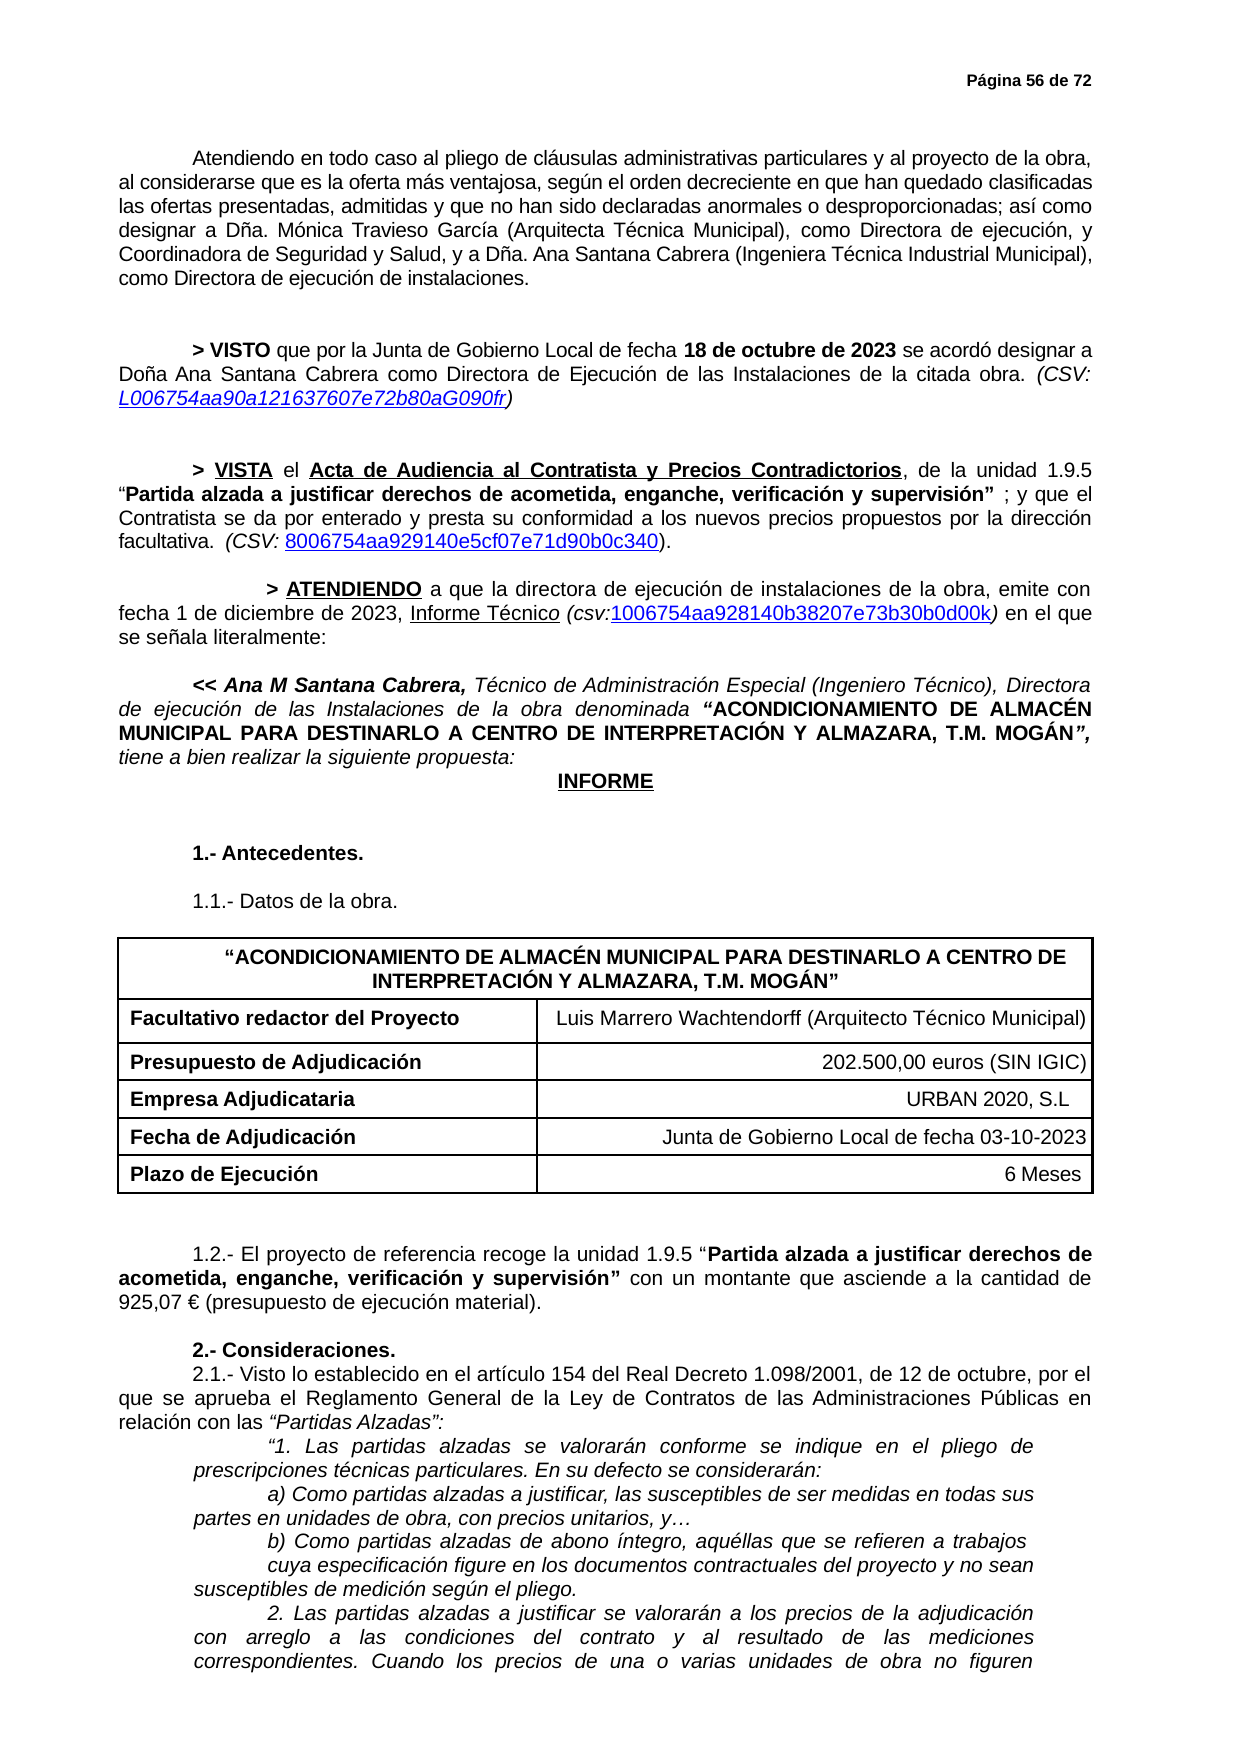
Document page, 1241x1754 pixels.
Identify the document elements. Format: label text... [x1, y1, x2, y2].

table_cell Presupuesto de Adjudicación [119, 1044, 536, 1079]
table_cell Luis Marrero Wachtendorff (Arquitecto Técnico Municipal) [538, 1000, 1091, 1042]
list > ATENDIENDO a que la directora de ejecución de instalaciones de la obra, emite con fecha 1 de diciembre de 2023, Informe Técnico (csv:1006754aa928140b38207e73b30b0d00k) en el que se señala literalmente: [118, 577, 1092, 649]
text 1.- Antecedentes. [118, 841, 1092, 865]
text << Ana M Santana Cabrera, Técnico de Administración Especial (Ingeniero Técnico), Directora de ejecución de las Instalaciones de la obra denominada “ACONDICIONAMIENTO DE ALMACÉN MUNICIPAL PARA DESTINARLO A CENTRO DE INTERPRETACIÓN Y ALMAZARA, T.M. MOGÁN”, tiene a bien realizar la siguiente propuesta: [118, 673, 1092, 769]
table_cell Facultativo redactor del Proyecto [119, 1000, 536, 1042]
table_cell Fecha de Adjudicación [119, 1119, 536, 1154]
text 2.1.- Visto lo establecido en el artículo 154 del Real Decreto 1.098/2001, de 12 de octubre, por el que se aprueba el Reglamento General de la Ley de Contratos de las Administraciones Públicas en relación con las “Partidas Alzadas”: [118, 1362, 1092, 1433]
table_cell Plazo de Ejecución [119, 1156, 536, 1192]
list > VISTA el Acta de Audiencia al Contratista y Precios Contradictorios, de la unidad 1.9.5 “Partida alzada a justificar derechos de acometida, enganche, verificación y supervisión” ; y que el Contratista se da por enterado y presta su conformidad a los nuevos precios propuestos por la dirección facultativa. (CSV: 8006754aa929140e5cf07e71d90b0c340). [118, 457, 1092, 553]
text INFORME [118, 769, 1092, 793]
table_cell URBAN 2020, S.L [538, 1081, 1091, 1117]
table_cell Empresa Adjudicataria [119, 1081, 536, 1117]
table_cell 202.500,00 euros (SIN IGIC) [538, 1044, 1091, 1079]
table_header “ACONDICIONAMIENTO DE ALMACÉN MUNICIPAL PARA DESTINARLO A CENTRO DE INTERPRETACIÓN Y ALMAZARA, T.M. MOGÁN” [119, 939, 1091, 998]
text 2. Las partidas alzadas a justificar se valorarán a los precios de la adjudicación con arreglo a las condiciones del contrato y al resultado de las mediciones correspondientes. Cuando los precios de una o varias unidades de obra no figuren [193, 1601, 1037, 1673]
table_cell Junta de Gobierno Local de fecha 03-10-2023 [538, 1119, 1091, 1154]
text Atendiendo en todo caso al pliego de cláusulas administrativas particulares y al proyecto de la obra, al considerarse que es la oferta más ventajosa, según el orden decreciente en que han quedado clasificadas las ofertas presentadas, admitidas y que no han sido declaradas anormales o desproporcionadas; así como designar a Dña. Mónica Travieso García (Arquitecta Técnica Municipal), como Directora de ejecución, y Coordinadora de Seguridad y Salud, y a Dña. Ana Santana Cabrera (Ingeniera Técnica Industrial Municipal), como Directora de ejecución de instalaciones. [118, 146, 1092, 290]
text > VISTO que por la Junta de Gobierno Local de fecha 18 de octubre de 2023 se acordó designar a Doña Ana Santana Cabrera como Directora de Ejecución de las Instalaciones de la citada obra. (CSV: L006754aa90a121637607e72b80aG090fr) [118, 338, 1092, 409]
text b) Como partidas alzadas de abono íntegro, aquéllas que se refieren a trabajos cuya especificación figure en los documentos contractuales del proyecto y no sean susceptibles de medición según el pliego. [193, 1529, 1037, 1601]
table_cell 6 Meses [538, 1156, 1091, 1192]
text 1.1.- Datos de la obra. [118, 889, 1092, 913]
text a) Como partidas alzadas a justificar, las susceptibles de ser medidas en todas sus partes en unidades de obra, con precios unitarios, y… [193, 1481, 1037, 1529]
text 1.2.- El proyecto de referencia recoge la unidad 1.9.5 “Partida alzada a justificar derechos de acometida, enganche, verificación y supervisión” con un montante que asciende a la cantidad de 925,07 € (presupuesto de ejecución material). [118, 1242, 1092, 1314]
text 2.- Consideraciones. [118, 1338, 1092, 1362]
text “1. Las partidas alzadas se valorarán conforme se indique en el pliego de prescripciones técnicas particulares. En su defecto se considerarán: [193, 1433, 1037, 1481]
